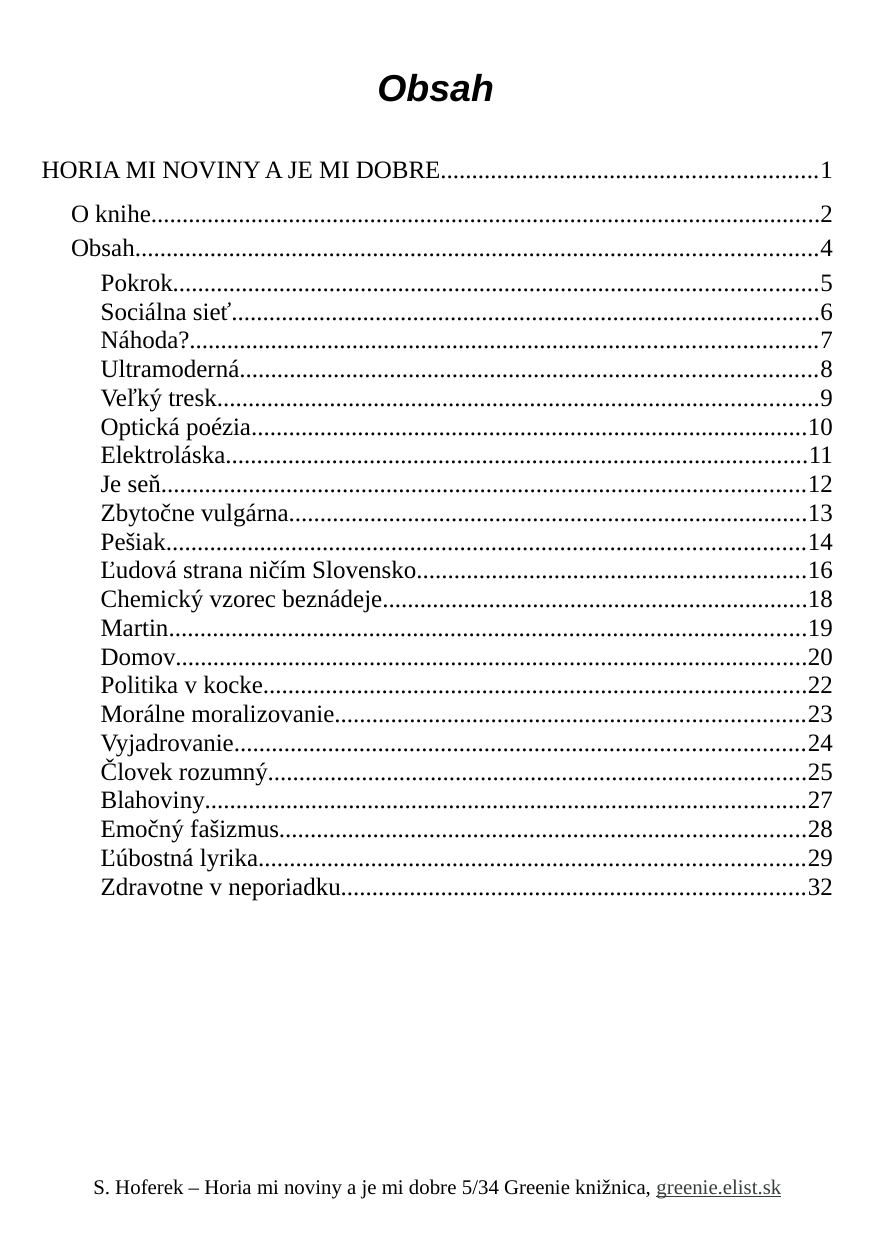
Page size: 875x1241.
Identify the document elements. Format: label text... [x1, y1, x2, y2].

text Emočný fašizmus 28 [100, 814, 833, 843]
text Je seň 12 [100, 469, 833, 498]
text Ľudová strana ničím Slovensko 16 [100, 556, 833, 584]
text Domov 20 [100, 642, 833, 671]
text HORIA MI NOVINY A JE MI DOBRE 1 [41, 156, 833, 184]
text Zbytočne vulgárna 13 [100, 498, 833, 527]
text Ultramoderná 8 [100, 354, 833, 383]
text Pešiak 14 [100, 527, 833, 556]
text Človek rozumný 25 [100, 757, 833, 786]
text Veľký tresk 9 [100, 383, 833, 412]
text Martin 19 [100, 613, 833, 642]
text O knihe 2 [71, 199, 833, 227]
text Zdravotne v neporiadku 32 [100, 872, 833, 901]
text Blahoviny 27 [100, 786, 833, 814]
text Ľúbostná lyrika 29 [100, 843, 833, 872]
subtitle Obsah [41, 66, 833, 109]
text Politika v kocke 22 [100, 671, 833, 699]
text Obsah 4 [71, 233, 833, 262]
text Chemický vzorec beznádeje 18 [100, 584, 833, 613]
text Optická poézia 10 [100, 412, 833, 441]
text Vyjadrovanie 24 [100, 728, 833, 757]
text Sociálna sieť 6 [100, 297, 833, 326]
text Náhoda? 7 [100, 326, 833, 354]
text Elektroláska 11 [100, 441, 833, 469]
text Pokrok 5 [100, 268, 833, 297]
text Morálne moralizovanie 23 [100, 699, 833, 728]
